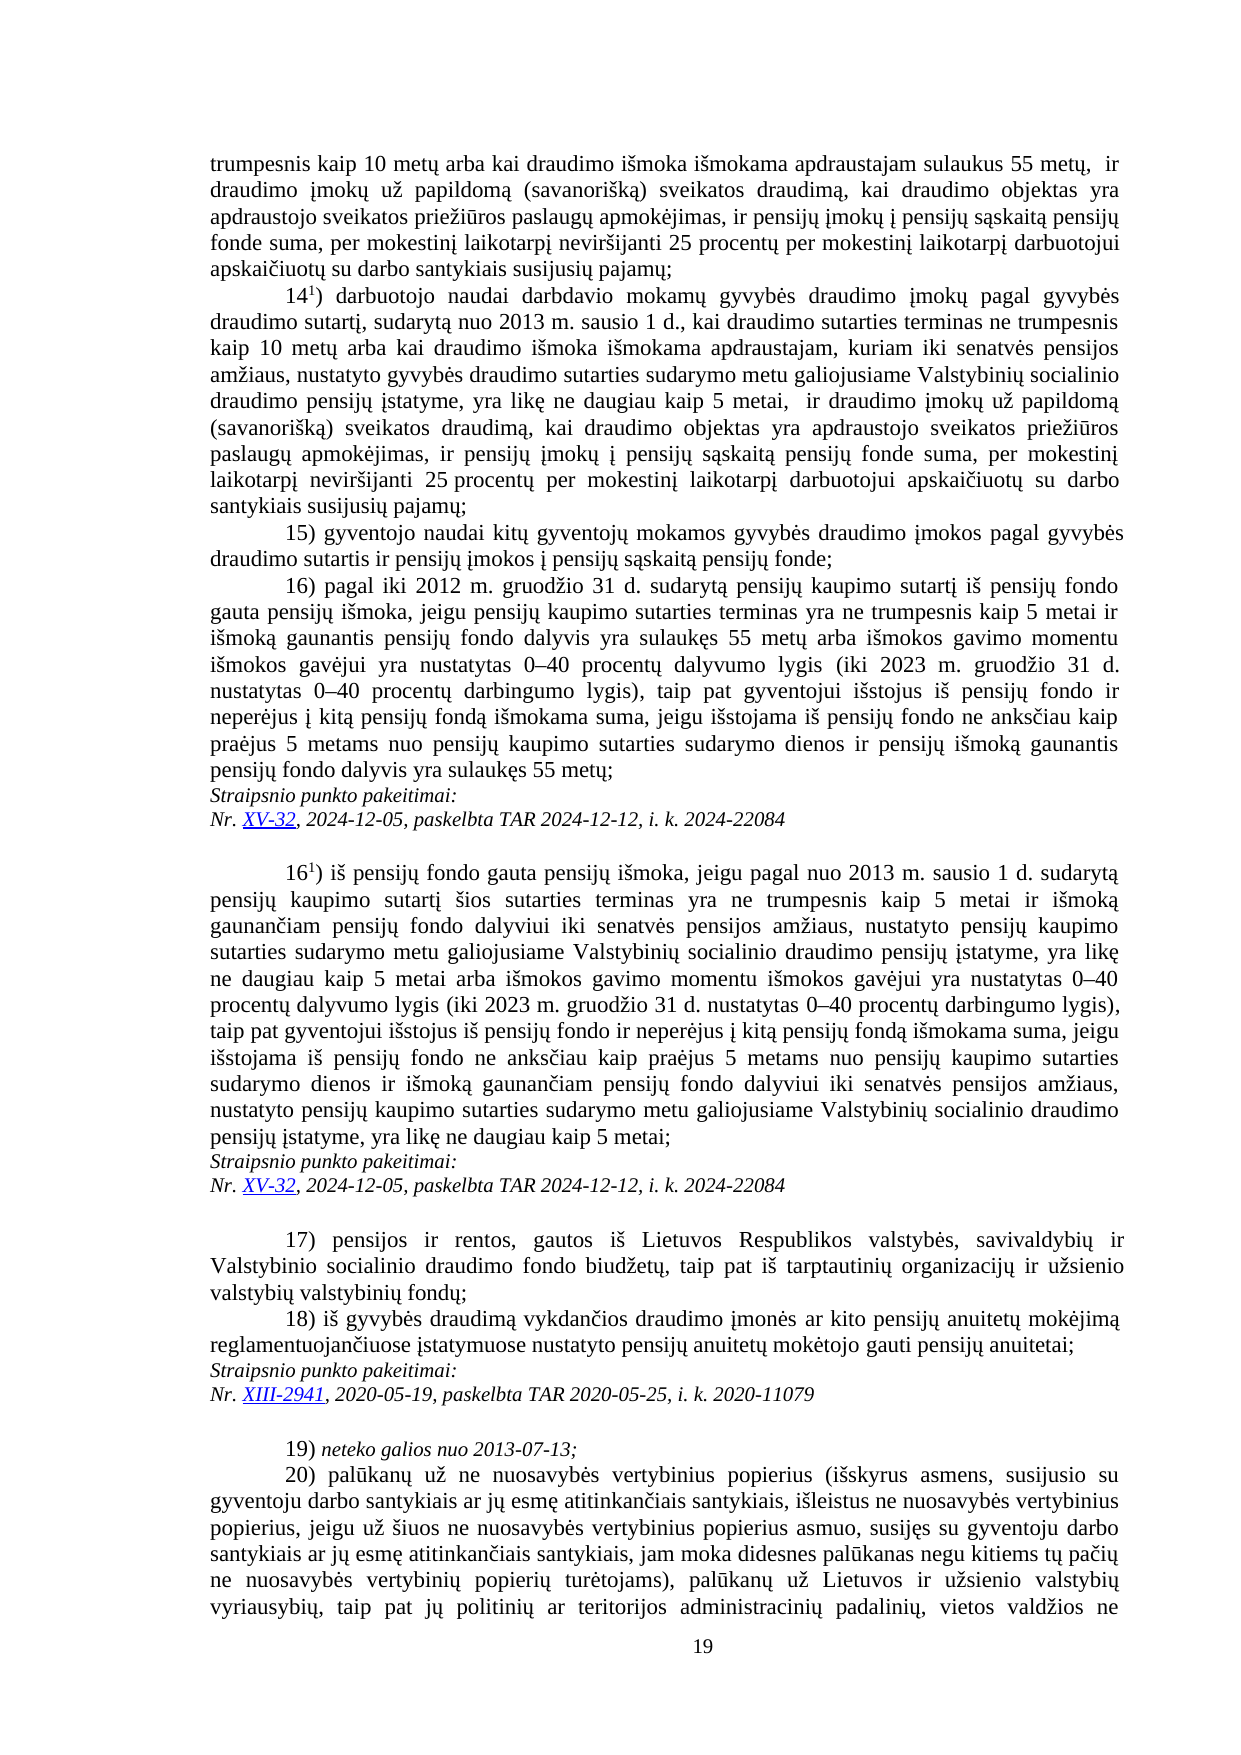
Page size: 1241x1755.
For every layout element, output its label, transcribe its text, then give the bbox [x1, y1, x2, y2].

text 18) iš gyvybės draudimą vykdančios draudimo įmonės ar kito pensijų anuitetų mokėjimą reglamentuojančiuose įstatymuose nustatyto pensijų anuitetų mokėtojo gauti pensijų anuitetai; [210, 1305, 1120, 1358]
text Nr. XIII-2941, 2020-05-19, paskelbta TAR 2020-05-25, i. k. 2020-11079 [210, 1382, 1120, 1406]
text Straipsnio punkto pakeitimai: [210, 782, 1120, 807]
text Nr. XV-32, 2024-12-05, paskelbta TAR 2024-12-12, i. k. 2024-22084 [210, 807, 1120, 831]
text trumpesnis kaip 10 metų arba kai draudimo išmoka išmokama apdraustajam sulaukus 55 metų, ir draudimo įmokų už papildomą (savanorišką) sveikatos draudimą, kai draudimo objektas yra apdraustojo sveikatos priežiūros paslaugų apmokėjimas, ir pensijų įmokų į pensijų sąskaitą pensijų fonde suma, per mokestinį laikotarpį neviršijanti 25 procentų per mokestinį laikotarpį darbuotojui apskaičiuotų su darbo santykiais susijusių pajamų; [210, 150, 1120, 282]
text 161) iš pensijų fondo gauta pensijų išmoka, jeigu pagal nuo 2013 m. sausio 1 d. sudarytą pensijų kaupimo sutartį šios sutarties terminas yra ne trumpesnis kaip 5 metai ir išmoką gaunančiam pensijų fondo dalyviui iki senatvės pensijos amžiaus, nustatyto pensijų kaupimo sutarties sudarymo metu galiojusiame Valstybinių socialinio draudimo pensijų įstatyme, yra likę ne daugiau kaip 5 metai arba išmokos gavimo momentu išmokos gavėjui yra nustatytas 0–40 procentų dalyvumo lygis (iki 2023 m. gruodžio 31 d. nustatytas 0–40 procentų darbingumo lygis), taip pat gyventojui išstojus iš pensijų fondo ir neperėjus į kitą pensijų fondą išmokama suma, jeigu išstojama iš pensijų fondo ne anksčiau kaip praėjus 5 metams nuo pensijų kaupimo sutarties sudarymo dienos ir išmoką gaunančiam pensijų fondo dalyviui iki senatvės pensijos amžiaus, nustatyto pensijų kaupimo sutarties sudarymo metu galiojusiame Valstybinių socialinio draudimo pensijų įstatyme, yra likę ne daugiau kaip 5 metai; [210, 859, 1120, 1149]
text 20) palūkanų už ne nuosavybės vertybinius popierius (išskyrus asmens, susijusio su gyventoju darbo santykiais ar jų esmę atitinkančiais santykiais, išleistus ne nuosavybės vertybinius popierius, jeigu už šiuos ne nuosavybės vertybinius popierius asmuo, susijęs su gyventoju darbo santykiais ar jų esmę atitinkančiais santykiais, jam moka didesnes palūkanas negu kitiems tų pačių ne nuosavybės vertybinių popierių turėtojams), palūkanų už Lietuvos ir užsienio valstybių vyriausybių, taip pat jų politinių ar teritorijos administracinių padalinių, vietos valdžios ne [210, 1461, 1120, 1619]
text Straipsnio punkto pakeitimai: [210, 1358, 1120, 1382]
text 15) gyventojo naudai kitų gyventojų mokamos gyvybės draudimo įmokos pagal gyvybės draudimo sutartis ir pensijų įmokos į pensijų sąskaitą pensijų fonde; [210, 519, 1126, 572]
text 19) neteko galios nuo 2013-07-13; [210, 1435, 1126, 1461]
text 141) darbuotojo naudai darbdavio mokamų gyvybės draudimo įmokų pagal gyvybės draudimo sutartį, sudarytą nuo 2013 m. sausio 1 d., kai draudimo sutarties terminas ne trumpesnis kaip 10 metų arba kai draudimo išmoka išmokama apdraustajam, kuriam iki senatvės pensijos amžiaus, nustatyto gyvybės draudimo sutarties sudarymo metu galiojusiame Valstybinių socialinio draudimo pensijų įstatyme, yra likę ne daugiau kaip 5 metai, ir draudimo įmokų už papildomą (savanorišką) sveikatos draudimą, kai draudimo objektas yra apdraustojo sveikatos priežiūros paslaugų apmokėjimas, ir pensijų įmokų į pensijų sąskaitą pensijų fonde suma, per mokestinį laikotarpį neviršijanti 25 procentų per mokestinį laikotarpį darbuotojui apskaičiuotų su darbo santykiais susijusių pajamų; [210, 282, 1120, 519]
text Nr. XV-32, 2024-12-05, paskelbta TAR 2024-12-12, i. k. 2024-22084 [210, 1173, 1120, 1197]
text 16) pagal iki 2012 m. gruodžio 31 d. sudarytą pensijų kaupimo sutartį iš pensijų fondo gauta pensijų išmoka, jeigu pensijų kaupimo sutarties terminas yra ne trumpesnis kaip 5 metai ir išmoką gaunantis pensijų fondo dalyvis yra sulaukęs 55 metų arba išmokos gavimo momentu išmokos gavėjui yra nustatytas 0–40 procentų dalyvumo lygis (iki 2023 m. gruodžio 31 d. nustatytas 0–40 procentų darbingumo lygis), taip pat gyventojui išstojus iš pensijų fondo ir neperėjus į kitą pensijų fondą išmokama suma, jeigu išstojama iš pensijų fondo ne anksčiau kaip praėjus 5 metams nuo pensijų kaupimo sutarties sudarymo dienos ir pensijų išmoką gaunantis pensijų fondo dalyvis yra sulaukęs 55 metų; [210, 572, 1120, 782]
text 17) pensijos ir rentos, gautos iš Lietuvos Respublikos valstybės, savivaldybių ir Valstybinio socialinio draudimo fondo biudžetų, taip pat iš tarptautinių organizacijų ir užsienio valstybių valstybinių fondų; [210, 1226, 1126, 1305]
text Straipsnio punkto pakeitimai: [210, 1149, 1120, 1173]
